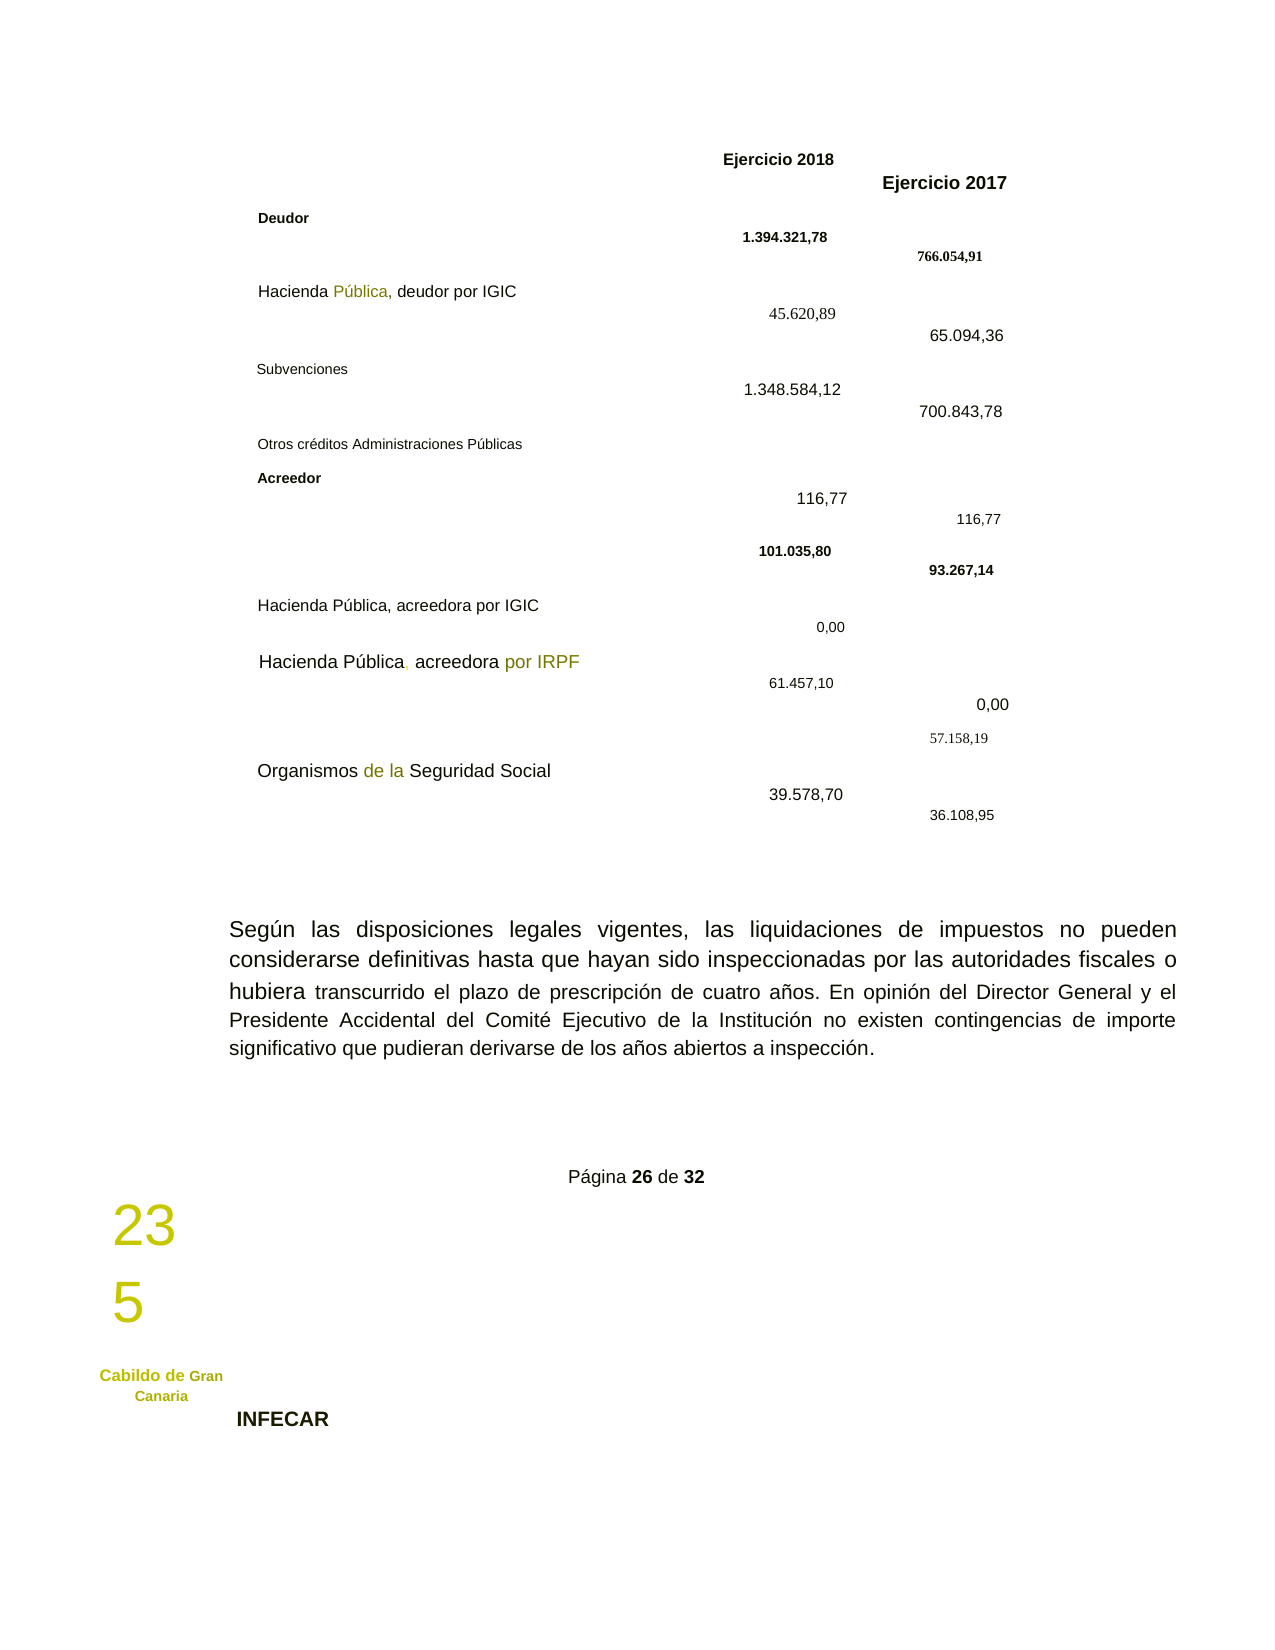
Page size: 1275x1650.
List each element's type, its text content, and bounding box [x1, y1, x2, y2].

text 36.108,95 [929, 807, 1048, 824]
text 45.620,89 [769, 303, 888, 323]
text 57.158,19 [929, 729, 1047, 746]
text 700.843,78 [919, 402, 1048, 421]
text Subvenciones [256, 360, 408, 377]
text Página 26 de 32 [568, 1166, 737, 1187]
text 65.094,36 [929, 325, 1048, 344]
text 116,77 [796, 488, 887, 508]
text Cabildo de Gran Canaria [78, 1366, 244, 1405]
text 116,77 [956, 511, 1048, 527]
text Según las disposiciones legales vigentes, las liquidaciones de impuestos no pueden considerarse definitivas hasta que hayan sido inspeccionadas por las autoridades fiscales o hubiera transcurrido el plazo de prescripción de cuatro años. En opinión del Director General y el Presidente Accidental del Comité Ejecutivo de la Institución no existen contingencias de importe significativo que pudieran derivarse de los años abiertos a inspección. [229, 916, 1177, 1059]
text Ejercicio 2017 [882, 172, 1036, 193]
text Otros créditos Administraciones Públicas [257, 436, 637, 453]
text 101.035,80 [758, 543, 888, 559]
text 1.394.321,78 [742, 229, 889, 246]
text Organismos de la Seguridad Social [257, 760, 579, 782]
text Hacienda Pública, acreedora por IRPF [258, 650, 608, 672]
text Hacienda Pública, acreedora por IGIC [257, 596, 607, 615]
text Ejercicio 2018 [723, 150, 876, 169]
text Deudor [258, 210, 357, 226]
text Hacienda Pública, deudor por IGIC [258, 281, 582, 301]
text INFECAR [236, 1407, 408, 1431]
text 39.578,70 [769, 785, 887, 804]
text 0,00 [976, 694, 1048, 714]
text 1.348.584,12 [743, 379, 888, 399]
text 93.267,14 [929, 562, 1049, 579]
text Acreedor [257, 469, 372, 486]
text 766.054,91 [917, 248, 1048, 265]
text 235 [112, 1191, 198, 1335]
text 0,00 [816, 618, 888, 635]
text 61.457,10 [769, 675, 888, 692]
